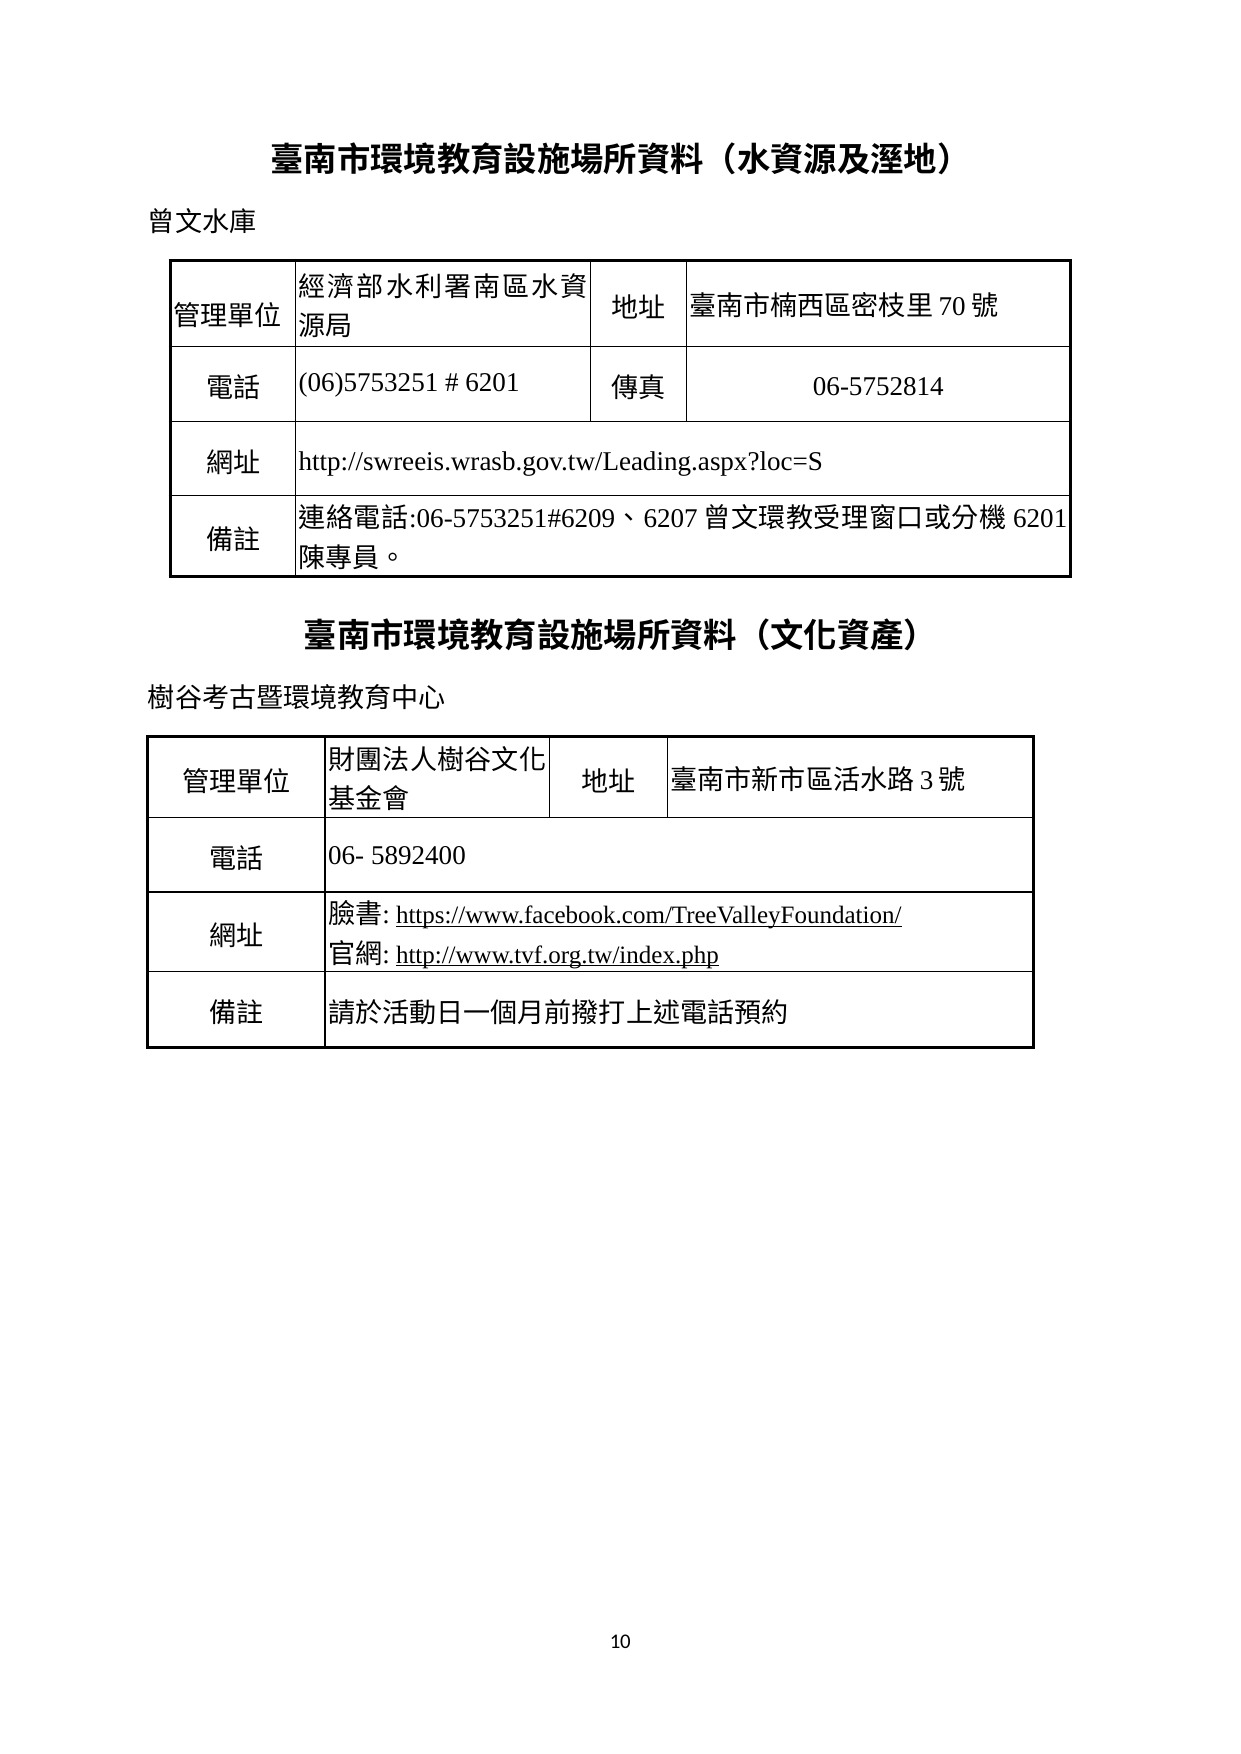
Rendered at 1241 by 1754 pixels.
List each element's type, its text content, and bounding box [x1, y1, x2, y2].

text 樹谷考古暨環境教育中心 [148, 676, 1092, 716]
table_cell 06- 5892400 [326, 818, 1032, 891]
table_cell 06-5752814 [687, 347, 1069, 421]
table_header 地址 [591, 262, 686, 346]
table_cell 電話 [149, 818, 324, 891]
text 臺南市環境教育設施場所資料（文化資產） [148, 609, 1092, 657]
table_cell 傳真 [591, 347, 686, 421]
text 曾文水庫 [148, 200, 1092, 239]
table_cell 連絡電話:06-5753251#6209、6207曾文環教受理窗口或分機6201陳專員。 [296, 496, 1069, 575]
table_cell 備註 [149, 972, 324, 1046]
table_cell (06)5753251 # 6201 [296, 347, 590, 421]
table_cell 備註 [172, 496, 295, 575]
table_header 臺南市新市區活水路3號 [668, 738, 1032, 817]
table_header 財團法人樹谷文化基金會 [326, 738, 549, 817]
table_header 經濟部水利署南區水資源局 [296, 262, 590, 346]
text 臺南市環境教育設施場所資料（水資源及溼地） [148, 133, 1092, 181]
table_header 臺南市楠西區密枝里70號 [687, 262, 1069, 346]
table_header 地址 [550, 738, 667, 817]
table_cell 臉書: https://www.facebook.com/TreeValleyFoundation/ 官網: http://www.tvf.org.tw/index.php [326, 893, 1032, 971]
table_cell 網址 [149, 893, 324, 971]
table_header 管理單位 [172, 262, 295, 346]
table_cell 請於活動日一個月前撥打上述電話預約 [326, 972, 1032, 1046]
table_cell http://swreeis.wrasb.gov.tw/Leading.aspx?loc=S [296, 422, 1069, 495]
table_header 管理單位 [149, 738, 324, 817]
table_cell 電話 [172, 347, 295, 421]
table_cell 網址 [172, 422, 295, 495]
